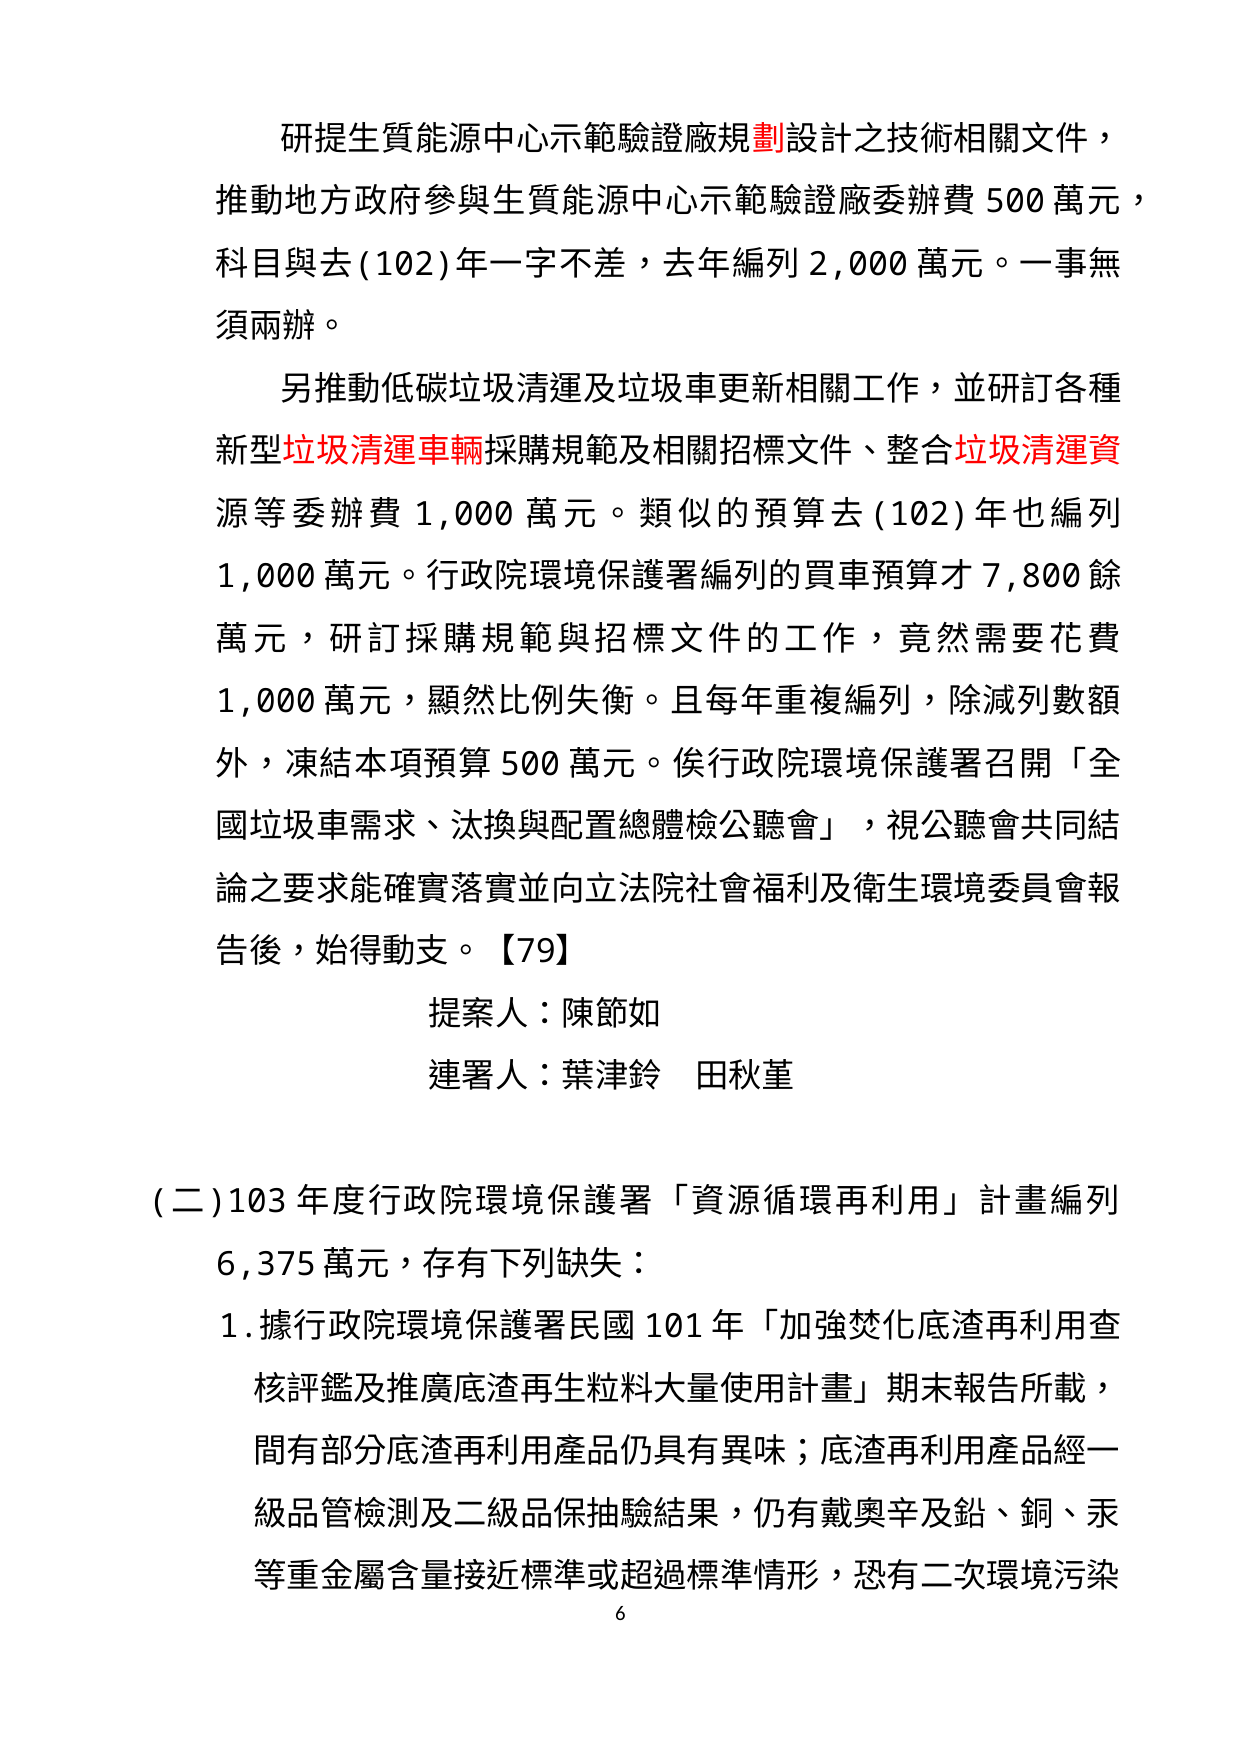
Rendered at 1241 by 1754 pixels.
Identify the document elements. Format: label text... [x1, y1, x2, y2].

text 連署人：葉津鈴 田秋堇 [118, 1032, 1122, 1094]
text 研提生質能源中心示範驗證廠規劃設計之技術相關文件，推動地方政府參與生質能源中心示範驗證廠委辦費500萬元，科目與去(102)年一字不差，去年編列2,000萬元。一事無須兩辦。 [216, 94, 1122, 344]
text (二)103年度行政院環境保護署「資源循環再利用」計畫編列6,375萬元，存有下列缺失： [148, 1157, 1122, 1282]
text 提案人：陳節如 [118, 969, 1122, 1032]
text 1.據行政院環境保護署民國101年「加強焚化底渣再利用查核評鑑及推廣底渣再生粒料大量使用計畫」期末報告所載，間有部分底渣再利用產品仍具有異味；底渣再利用產品經一級品管檢測及二級品保抽驗結果，仍有戴奧辛及鉛、銅、汞等重金屬含量接近標準或超過標準情形，恐有二次環境污染的處境，且後續配套措施不足，相關再生廢棄資源定義不明。 [219, 1282, 1122, 1594]
text 另推動低碳垃圾清運及垃圾車更新相關工作，並研訂各種新型垃圾清運車輛採購規範及相關招標文件、整合垃圾清運資源等委辦費1,000萬元。類似的預算去(102)年也編列1,000萬元。行政院環境保護署編列的買車預算才7,800餘萬元，研訂採購規範與招標文件的工作，竟然需要花費1,000萬元，顯然比例失衡。且每年重複編列，除減列數額外，凍結本項預算500萬元。俟行政院環境保護署召開「全國垃圾車需求、汰換與配置總體檢公聽會」，視公聽會共同結論之要求能確實落實並向立法院社會福利及衛生環境委員會報告後，始得動支。【79】 [216, 344, 1122, 969]
